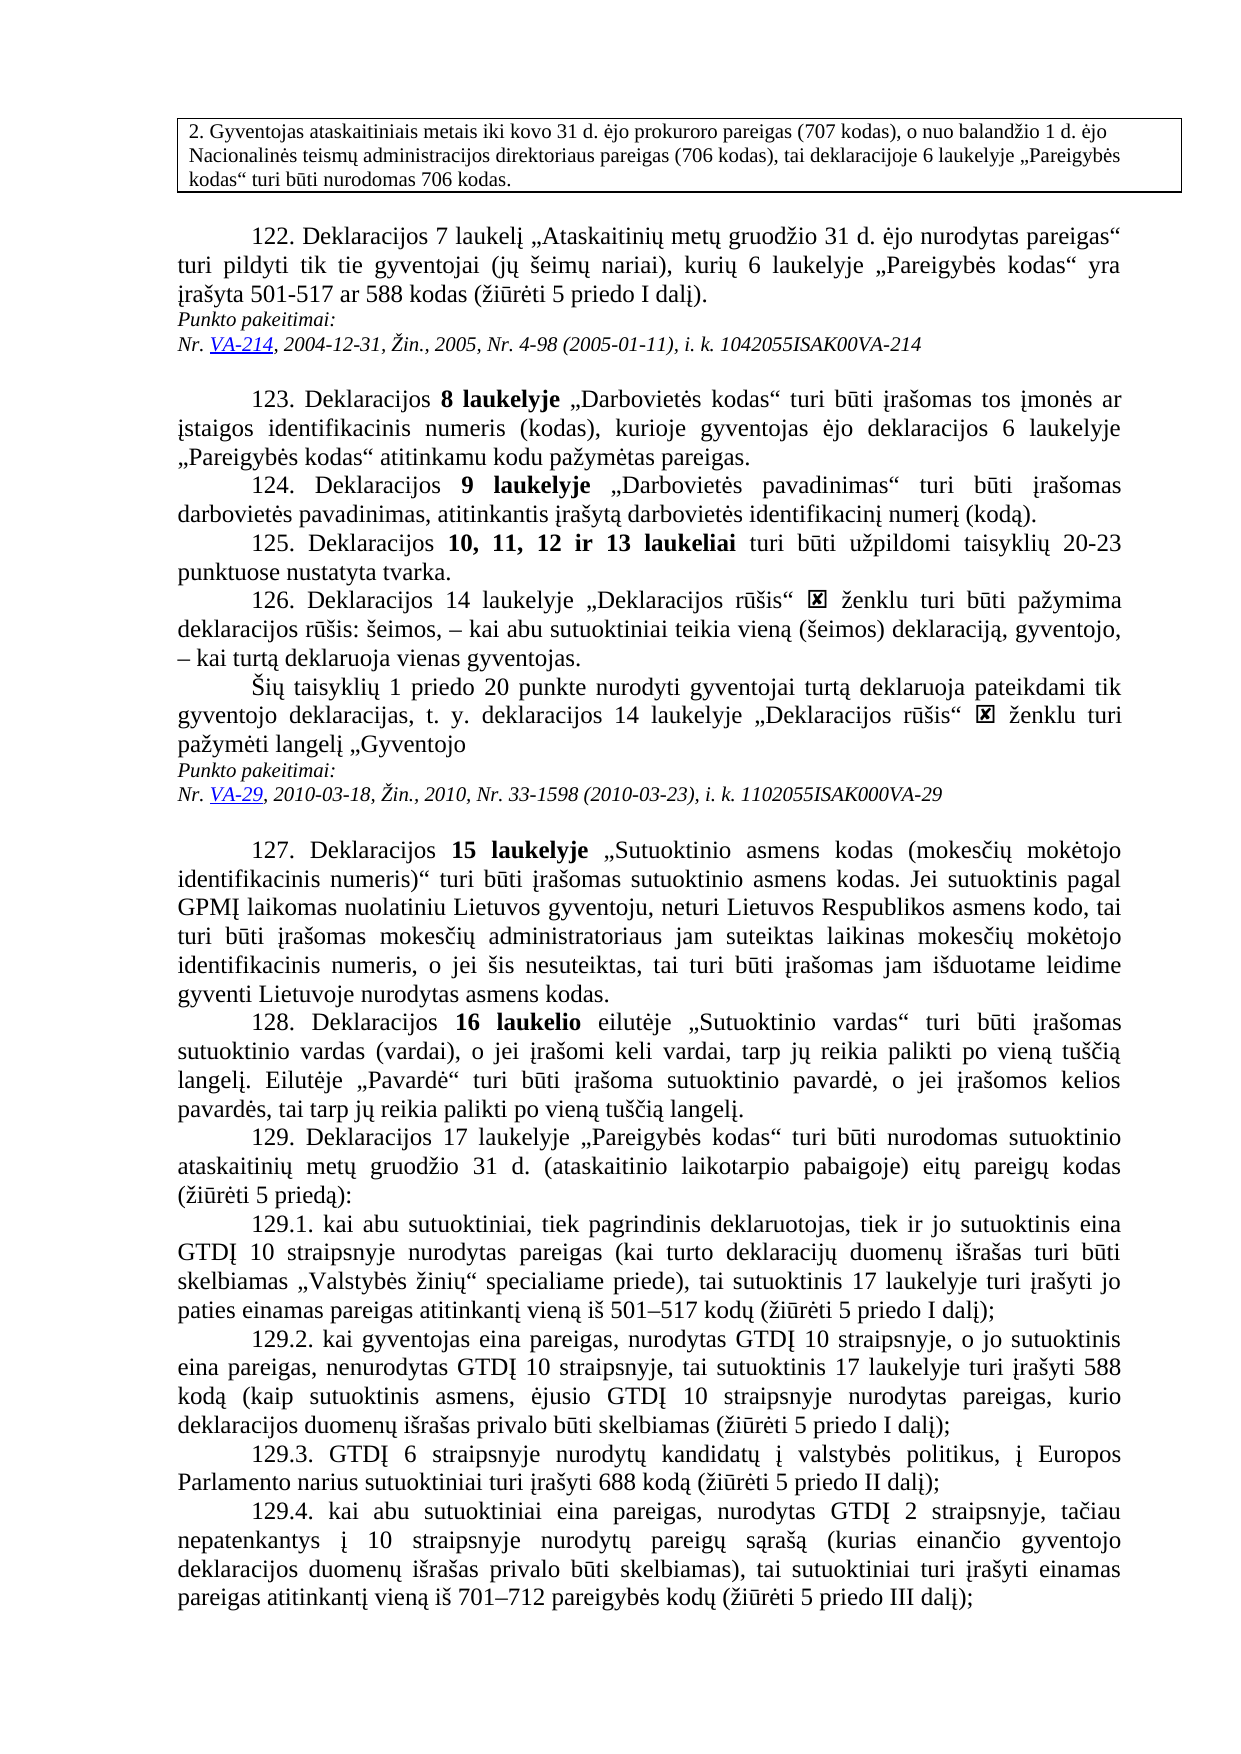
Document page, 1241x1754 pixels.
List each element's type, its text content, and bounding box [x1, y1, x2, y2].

text Šių taisyklių 1 priedo 20 punkte nurodyti gyventojai turtą deklaruoja pateikdami tik gyventojo deklaracijas, t. y. deklaracijos 14 laukelyje „Deklaracijos rūšis“ [x] ženklu turi pažymėti langelį „Gyventojo [177, 672, 1122, 758]
text 129.4. kai abu sutuoktiniai eina pareigas, nurodytas GTDĮ 2 straipsnyje, tačiau nepatenkantys į 10 straipsnyje nurodytų pareigų sąrašą (kurias einančio gyventojo deklaracijos duomenų išrašas privalo būti skelbiamas), tai sutuoktiniai turi įrašyti einamas pareigas atitinkantį vieną iš 701–712 pareigybės kodų (žiūrėti 5 priedo III dalį); [177, 1496, 1122, 1611]
text 125. Deklaracijos 10, 11, 12 ir 13 laukeliai turi būti užpildomi taisyklių 20-23 punktuose nustatyta tvarka. [177, 528, 1122, 586]
table_header 2. Gyventojas ataskaitiniais metais iki kovo 31 d. ėjo prokuroro pareigas (707 kodas), o nuo balandžio 1 d. ėjo Nacionalinės teismų administracijos direktoriaus pareigas (706 kodas), tai deklaracijoje 6 laukelyje „Pareigybės kodas“ turi būti nurodomas 706 kodas. [178, 119, 1181, 191]
text 129.3. GTDĮ 6 straipsnyje nurodytų kandidatų į valstybės politikus, į Europos Parlamento narius sutuoktiniai turi įrašyti 688 kodą (žiūrėti 5 priedo II dalį); [177, 1439, 1122, 1496]
text 126. Deklaracijos 14 laukelyje „Deklaracijos rūšis“ [x] ženklu turi būti pažymima deklaracijos rūšis: šeimos, – kai abu sutuoktiniai teikia vieną (šeimos) deklaraciją, gyventojo, – kai turtą deklaruoja vienas gyventojas. [177, 586, 1122, 672]
text 128. Deklaracijos 16 laukelio eilutėje „Sutuoktinio vardas“ turi būti įrašomas sutuoktinio vardas (vardai), o jei įrašomi keli vardai, tarp jų reikia palikti po vieną tuščią langelį. Eilutėje „Pavardė“ turi būti įrašoma sutuoktinio pavardė, o jei įrašomos kelios pavardės, tai tarp jų reikia palikti po vieną tuščią langelį. [177, 1007, 1122, 1122]
text 122. Deklaracijos 7 laukelį „Ataskaitinių metų gruodžio 31 d. ėjo nurodytas pareigas“ turi pildyti tik tie gyventojai (jų šeimų nariai), kurių 6 laukelyje „Pareigybės kodas“ yra įrašyta 501-517 ar 588 kodas (žiūrėti 5 priedo I dalį). [177, 221, 1122, 307]
text 127. Deklaracijos 15 laukelyje „Sutuoktinio asmens kodas (mokesčių mokėtojo identifikacinis numeris)“ turi būti įrašomas sutuoktinio asmens kodas. Jei sutuoktinis pagal GPMĮ laikomas nuolatiniu Lietuvos gyventoju, neturi Lietuvos Respublikos asmens kodo, tai turi būti įrašomas mokesčių administratoriaus jam suteiktas laikinas mokesčių mokėtojo identifikacinis numeris, o jei šis nesuteiktas, tai turi būti įrašomas jam išduotame leidime gyventi Lietuvoje nurodytas asmens kodas. [177, 835, 1122, 1007]
text Punkto pakeitimai: [177, 758, 1122, 782]
text 123. Deklaracijos 8 laukelyje „Darbovietės kodas“ turi būti įrašomas tos įmonės ar įstaigos identifikacinis numeris (kodas), kurioje gyventojas ėjo deklaracijos 6 laukelyje „Pareigybės kodas“ atitinkamu kodu pažymėtas pareigas. [177, 384, 1122, 471]
text Nr. VA-29, 2010-03-18, Žin., 2010, Nr. 33-1598 (2010-03-23), i. k. 1102055ISAK000VA-29 [177, 782, 1122, 806]
text Nr. VA-214, 2004-12-31, Žin., 2005, Nr. 4-98 (2005-01-11), i. k. 1042055ISAK00VA-214 [177, 331, 1122, 356]
text 129. Deklaracijos 17 laukelyje „Pareigybės kodas“ turi būti nurodomas sutuoktinio ataskaitinių metų gruodžio 31 d. (ataskaitinio laikotarpio pabaigoje) eitų pareigų kodas (žiūrėti 5 priedą): [177, 1122, 1122, 1209]
text 129.2. kai gyventojas eina pareigas, nurodytas GTDĮ 10 straipsnyje, o jo sutuoktinis eina pareigas, nenurodytas GTDĮ 10 straipsnyje, tai sutuoktinis 17 laukelyje turi įrašyti 588 kodą (kaip sutuoktinis asmens, ėjusio GTDĮ 10 straipsnyje nurodytas pareigas, kurio deklaracijos duomenų išrašas privalo būti skelbiamas (žiūrėti 5 priedo I dalį); [177, 1324, 1122, 1439]
text 129.1. kai abu sutuoktiniai, tiek pagrindinis deklaruotojas, tiek ir jo sutuoktinis eina GTDĮ 10 straipsnyje nurodytas pareigas (kai turto deklaracijų duomenų išrašas turi būti skelbiamas „Valstybės žinių“ specialiame priede), tai sutuoktinis 17 laukelyje turi įrašyti jo paties einamas pareigas atitinkantį vieną iš 501–517 kodų (žiūrėti 5 priedo I dalį); [177, 1209, 1122, 1324]
text Punkto pakeitimai: [177, 307, 1122, 331]
text 124. Deklaracijos 9 laukelyje „Darbovietės pavadinimas“ turi būti įrašomas darbovietės pavadinimas, atitinkantis įrašytą darbovietės identifikacinį numerį (kodą). [177, 471, 1122, 528]
